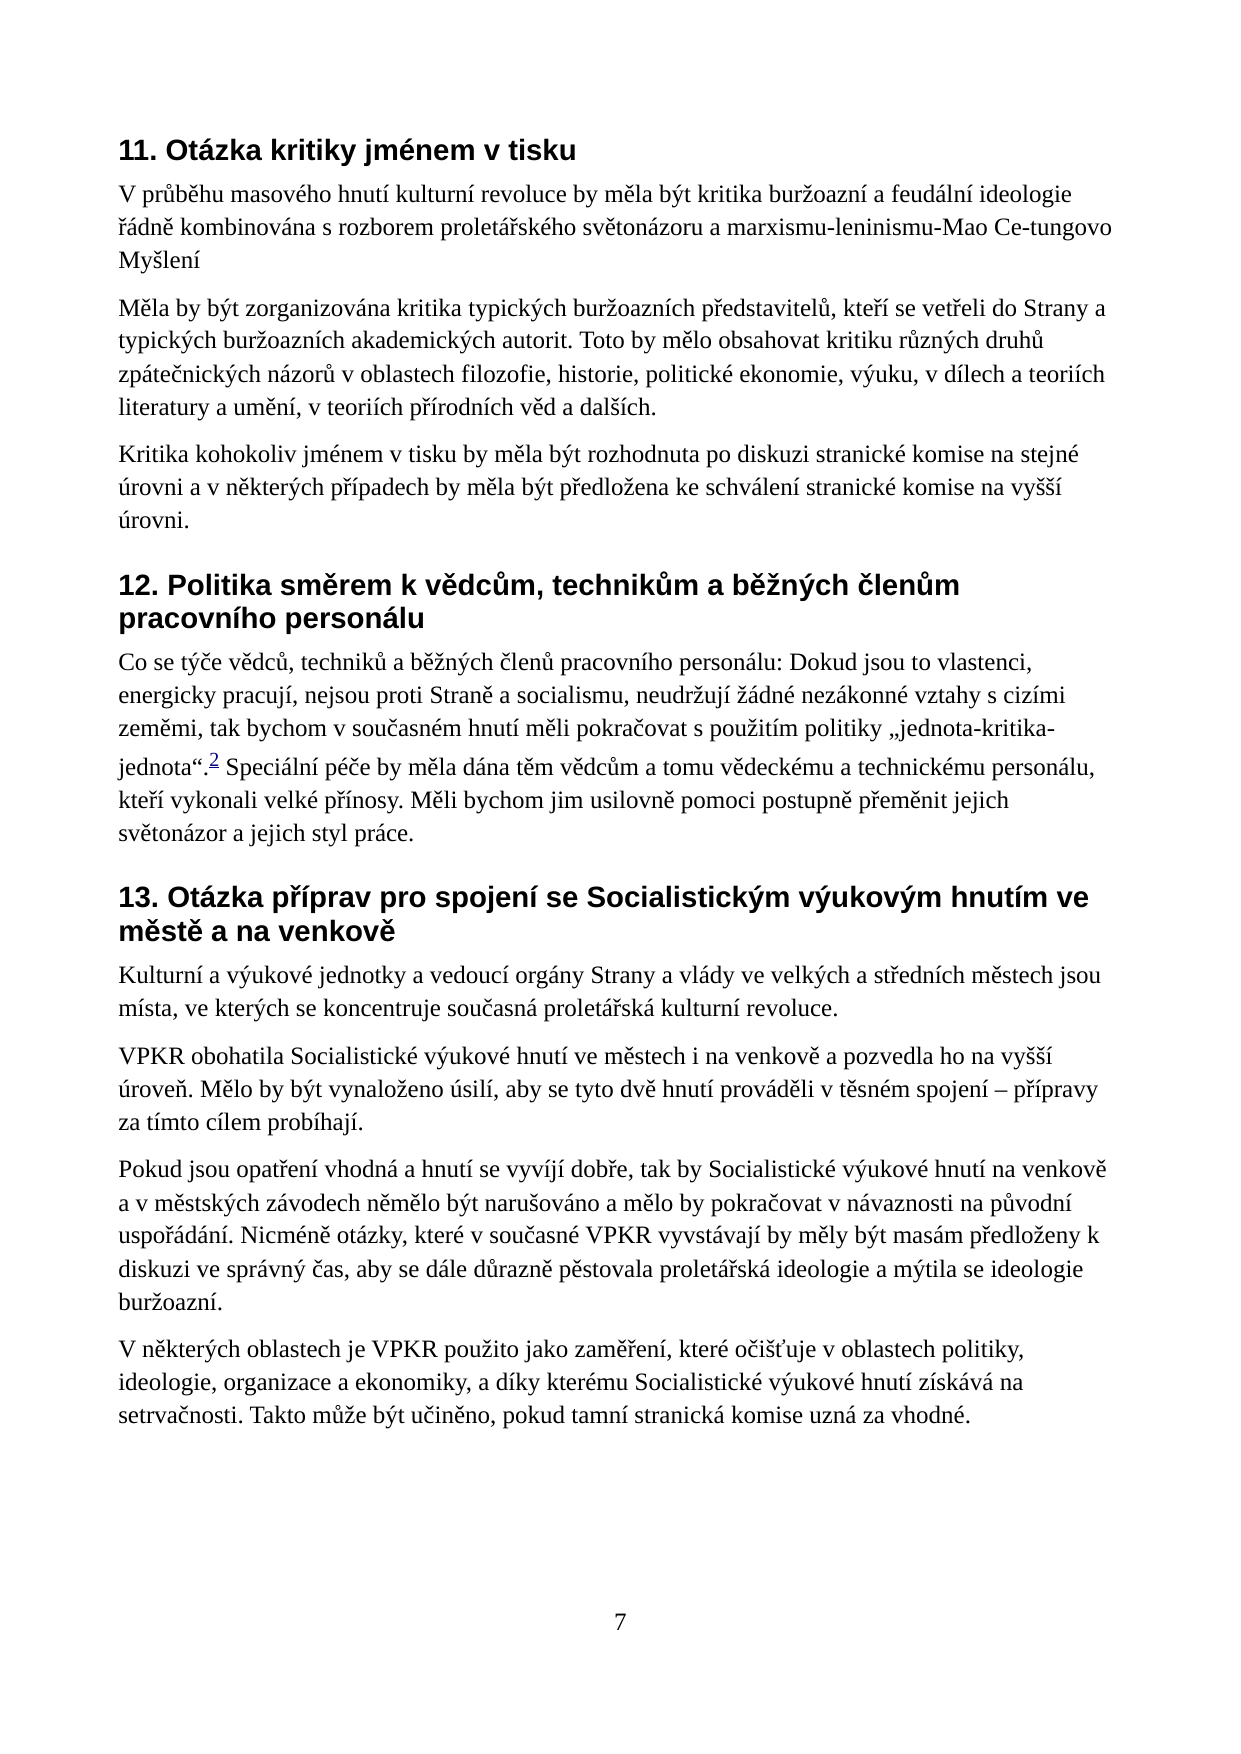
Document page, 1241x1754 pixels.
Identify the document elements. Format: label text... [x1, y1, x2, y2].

text Kulturní a výukové jednotky a vedoucí orgány Strany a vlády ve velkých a středních městech jsou místa, ve kterých se koncentruje současná proletářská kulturní revoluce. [118, 960, 1122, 1022]
text Pokud jsou opatření vhodná a hnutí se vyvíjí dobře, tak by Socialistické výukové hnutí na venkově a v městských závodech němělo být narušováno a mělo by pokračovat v návaznosti na původní uspořádání. Nicméně otázky, které v současné VPKR vyvstávají by měly být masám předloženy k diskuzi ve správný čas, aby se dále důrazně pěstovala proletářská ideologie a mýtila se ideologie buržoazní. [118, 1154, 1122, 1315]
text VPKR obohatila Socialistické výukové hnutí ve městech i na venkově a pozvedla ho na vyšší úroveň. Mělo by být vynaloženo úsilí, aby se tyto dvě hnutí prováděli v těsném spojení – přípravy za tímto cílem probíhají. [118, 1041, 1122, 1136]
text Kritika kohokoliv jménem v tisku by měla být rozhodnuta po diskuzi stranické komise na stejné úrovni a v některých případech by měla být předložena ke schválení stranické komise na vyšší úrovni. [118, 439, 1122, 534]
text Co se týče vědců, techniků a běžných členů pracovního personálu: Dokud jsou to vlastenci, energicky pracují, nejsou proti Straně a socialismu, neudržují žádné nezákonné vztahy s cizími zeměmi, tak bychom v současném hnutí měli pokračovat s použitím politiky „jednota-kritika-jednota“.2 Speciální péče by měla dána těm vědcům a tomu vědeckému a technickému personálu, kteří vykonali velké přínosy. Měli bychom jim usilovně pomoci postupně přeměnit jejich světonázor a jejich styl práce. [118, 647, 1122, 847]
subtitle 13. Otázka příprav pro spojení se Socialistickým výukovým hnutím ve městě a na venkově [118, 880, 1122, 948]
subtitle 11. Otázka kritiky jménem v tisku [118, 133, 1122, 166]
text Měla by být zorganizována kritika typických buržoazních představitelů, kteří se vetřeli do Strany a typických buržoazních akademických autorit. Toto by mělo obsahovat kritiku různých druhů zpátečnických názorů v oblastech filozofie, historie, politické ekonomie, výuku, v dílech a teoriích literatury a umění, v teoriích přírodních věd a dalších. [118, 293, 1122, 420]
text V průběhu masového hnutí kulturní revoluce by měla být kritika buržoazní a feudální ideologie řádně kombinována s rozborem proletářského světonázoru a marxismu-leninismu-Mao Ce-tungovo Myšlení [118, 179, 1122, 274]
text V některých oblastech je VPKR použito jako zaměření, které očišťuje v oblastech politiky, ideologie, organizace a ekonomiky, a díky kterému Socialistické výukové hnutí získává na setrvačnosti. Takto může být učiněno, pokud tamní stranická komise uzná za vhodné. [118, 1334, 1122, 1429]
subtitle 12. Politika směrem k vědcům, technikům a běžných členům pracovního personálu [118, 567, 1122, 635]
